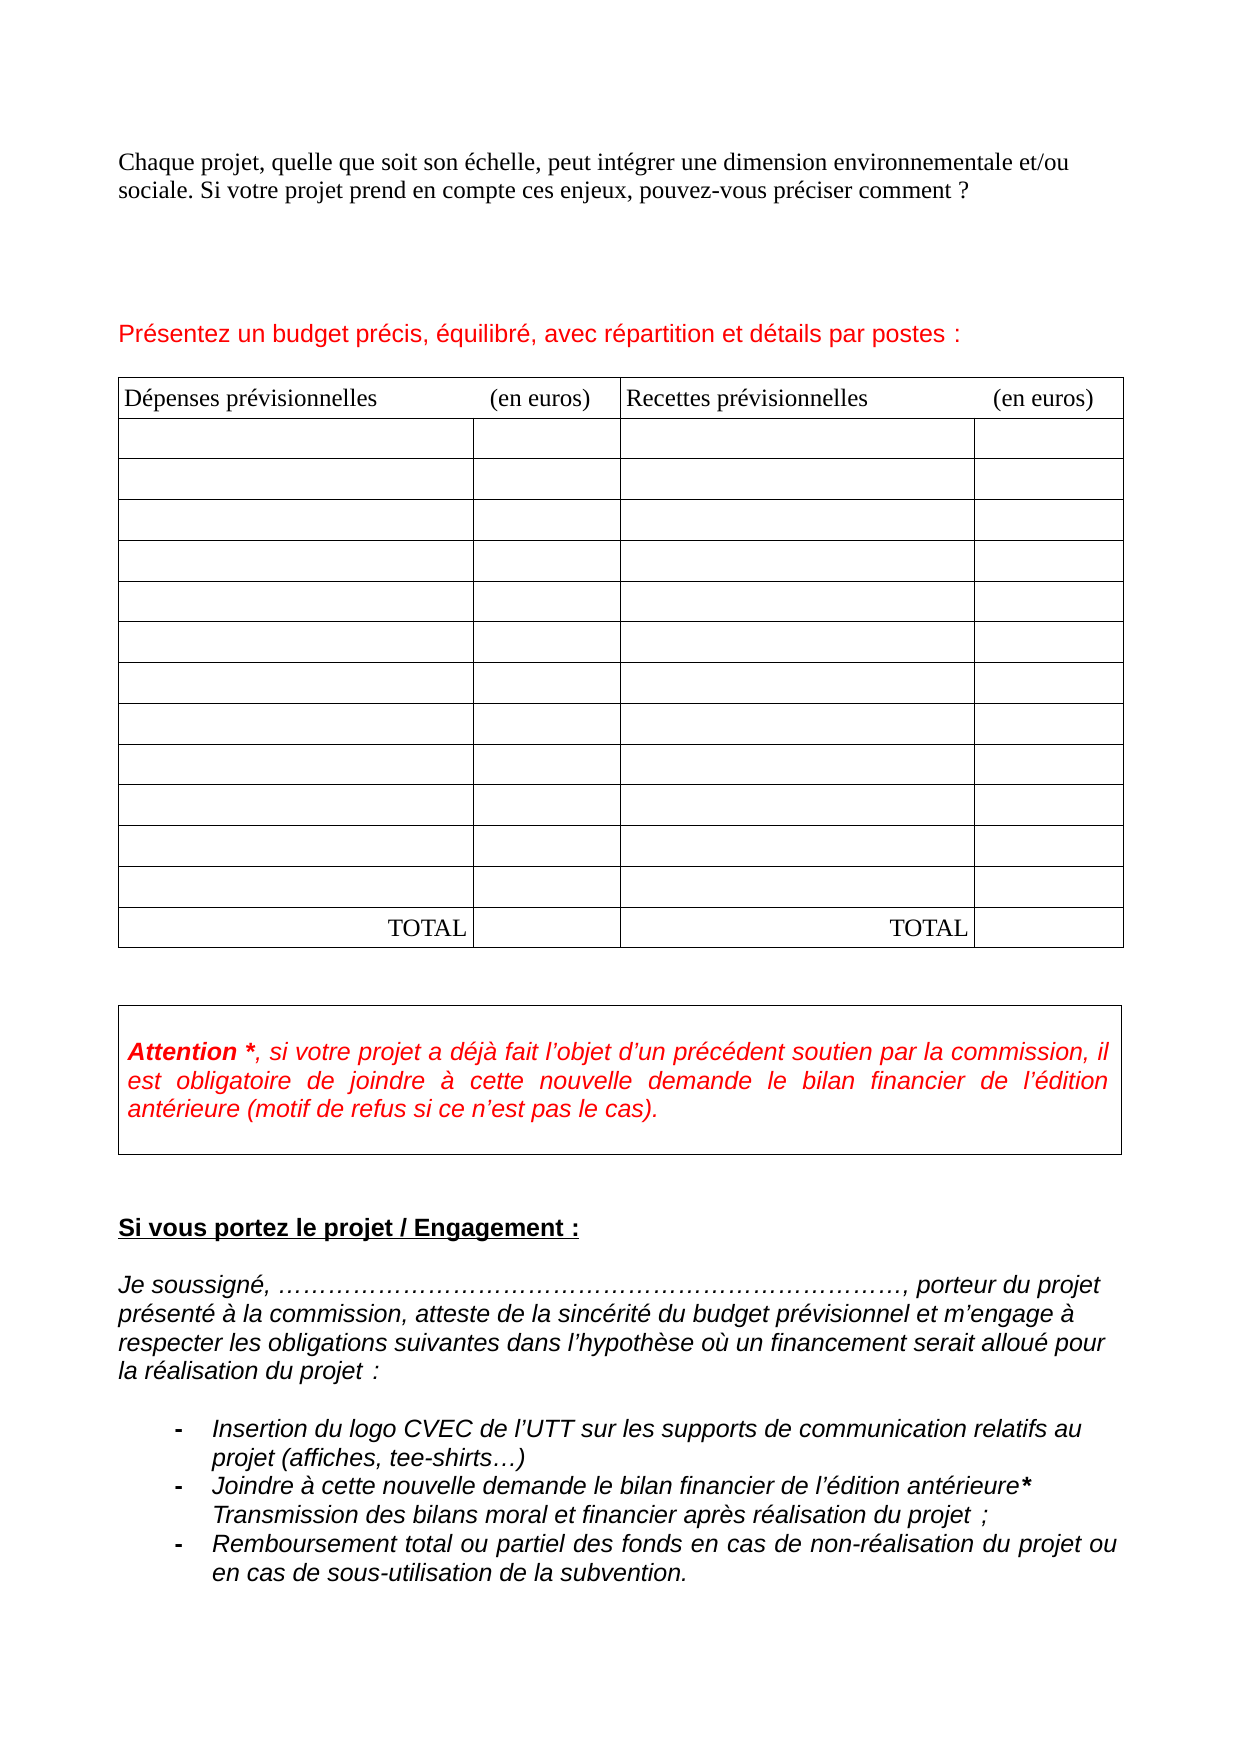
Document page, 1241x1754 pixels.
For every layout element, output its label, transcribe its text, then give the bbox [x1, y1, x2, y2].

table_cell [975, 459, 1123, 499]
table_cell [621, 785, 974, 825]
text Présentez un budget précis, équilibré, avec répartition et détails par postes : [118, 319, 1122, 348]
table_cell TOTAL [119, 908, 473, 947]
table_header Dépenses prévisionnelles (en euros) [119, 378, 620, 418]
table_cell [119, 541, 473, 581]
table_cell [621, 867, 974, 906]
table_cell [474, 500, 620, 540]
table_cell [119, 826, 473, 866]
text Je soussigné, …………………………………………………………………, porteur du projet présenté à la commission, atteste de la sincérité du budget prévisionnel et m’engage à respecter les obligations suivantes dans l’hypothèse où un financement serait alloué pour la réalisation du projet : [118, 1270, 1122, 1385]
table_header Recettes prévisionnelles (en euros) [621, 378, 1123, 418]
table_cell [474, 745, 620, 784]
table_cell [119, 419, 473, 458]
table_cell [474, 663, 620, 703]
table_cell [975, 622, 1123, 662]
table_cell [975, 867, 1123, 906]
table_cell [119, 745, 473, 784]
table_cell [621, 582, 974, 621]
table_cell [621, 704, 974, 743]
table_cell [119, 704, 473, 743]
list Insertion du logo CVEC de l’UTT sur les supports de communication relatifs au projet (affiches, tee-shirts…) [174, 1414, 1122, 1471]
table_cell [119, 500, 473, 540]
table_cell [975, 908, 1123, 947]
table_cell [119, 622, 473, 662]
table_cell [621, 663, 974, 703]
text Attention *, si votre projet a déjà fait l’objet d’un précédent soutien par la commission, il est obligatoire de joindre à cette nouvelle demande le bilan financier de l’édition antérieure (motif de refus si ce n’est pas le cas). [119, 1034, 1121, 1123]
table_cell [621, 541, 974, 581]
table_cell [975, 500, 1123, 540]
table_cell [119, 867, 473, 906]
table_cell [474, 419, 620, 458]
table_cell [975, 419, 1123, 458]
table_cell TOTAL [621, 908, 974, 947]
table_cell [474, 867, 620, 906]
table_cell [975, 826, 1123, 866]
table_cell [474, 704, 620, 743]
table_cell [474, 785, 620, 825]
table_cell [474, 459, 620, 499]
table_cell [474, 582, 620, 621]
table_cell [621, 622, 974, 662]
table_cell [975, 582, 1123, 621]
text Chaque projet, quelle que soit son échelle, peut intégrer une dimension environnementale et/ou sociale. Si votre projet prend en compte ces enjeux, pouvez-vous préciser comment ? [118, 147, 1122, 204]
list Remboursement total ou partiel des fonds en cas de non-réalisation du projet ou en cas de sous-utilisation de la subvention. [174, 1529, 1122, 1586]
table_cell [975, 663, 1123, 703]
table_cell [119, 663, 473, 703]
table_cell [621, 745, 974, 784]
table_cell [975, 745, 1123, 784]
table_cell [621, 419, 974, 458]
table_cell [474, 541, 620, 581]
table_cell [474, 826, 620, 866]
list Joindre à cette nouvelle demande le bilan financier de l’édition antérieure* Transmission des bilans moral et financier après réalisation du projet ; [174, 1471, 1122, 1529]
table_cell [119, 459, 473, 499]
table_cell [474, 622, 620, 662]
table_cell [975, 785, 1123, 825]
table_cell [119, 582, 473, 621]
text Si vous portez le projet / Engagement : [118, 1213, 1122, 1241]
table_cell [975, 704, 1123, 743]
table_cell [119, 785, 473, 825]
table_cell [621, 500, 974, 540]
table_cell [621, 459, 974, 499]
table_cell [621, 826, 974, 866]
table_cell [474, 908, 620, 947]
table_cell [975, 541, 1123, 581]
